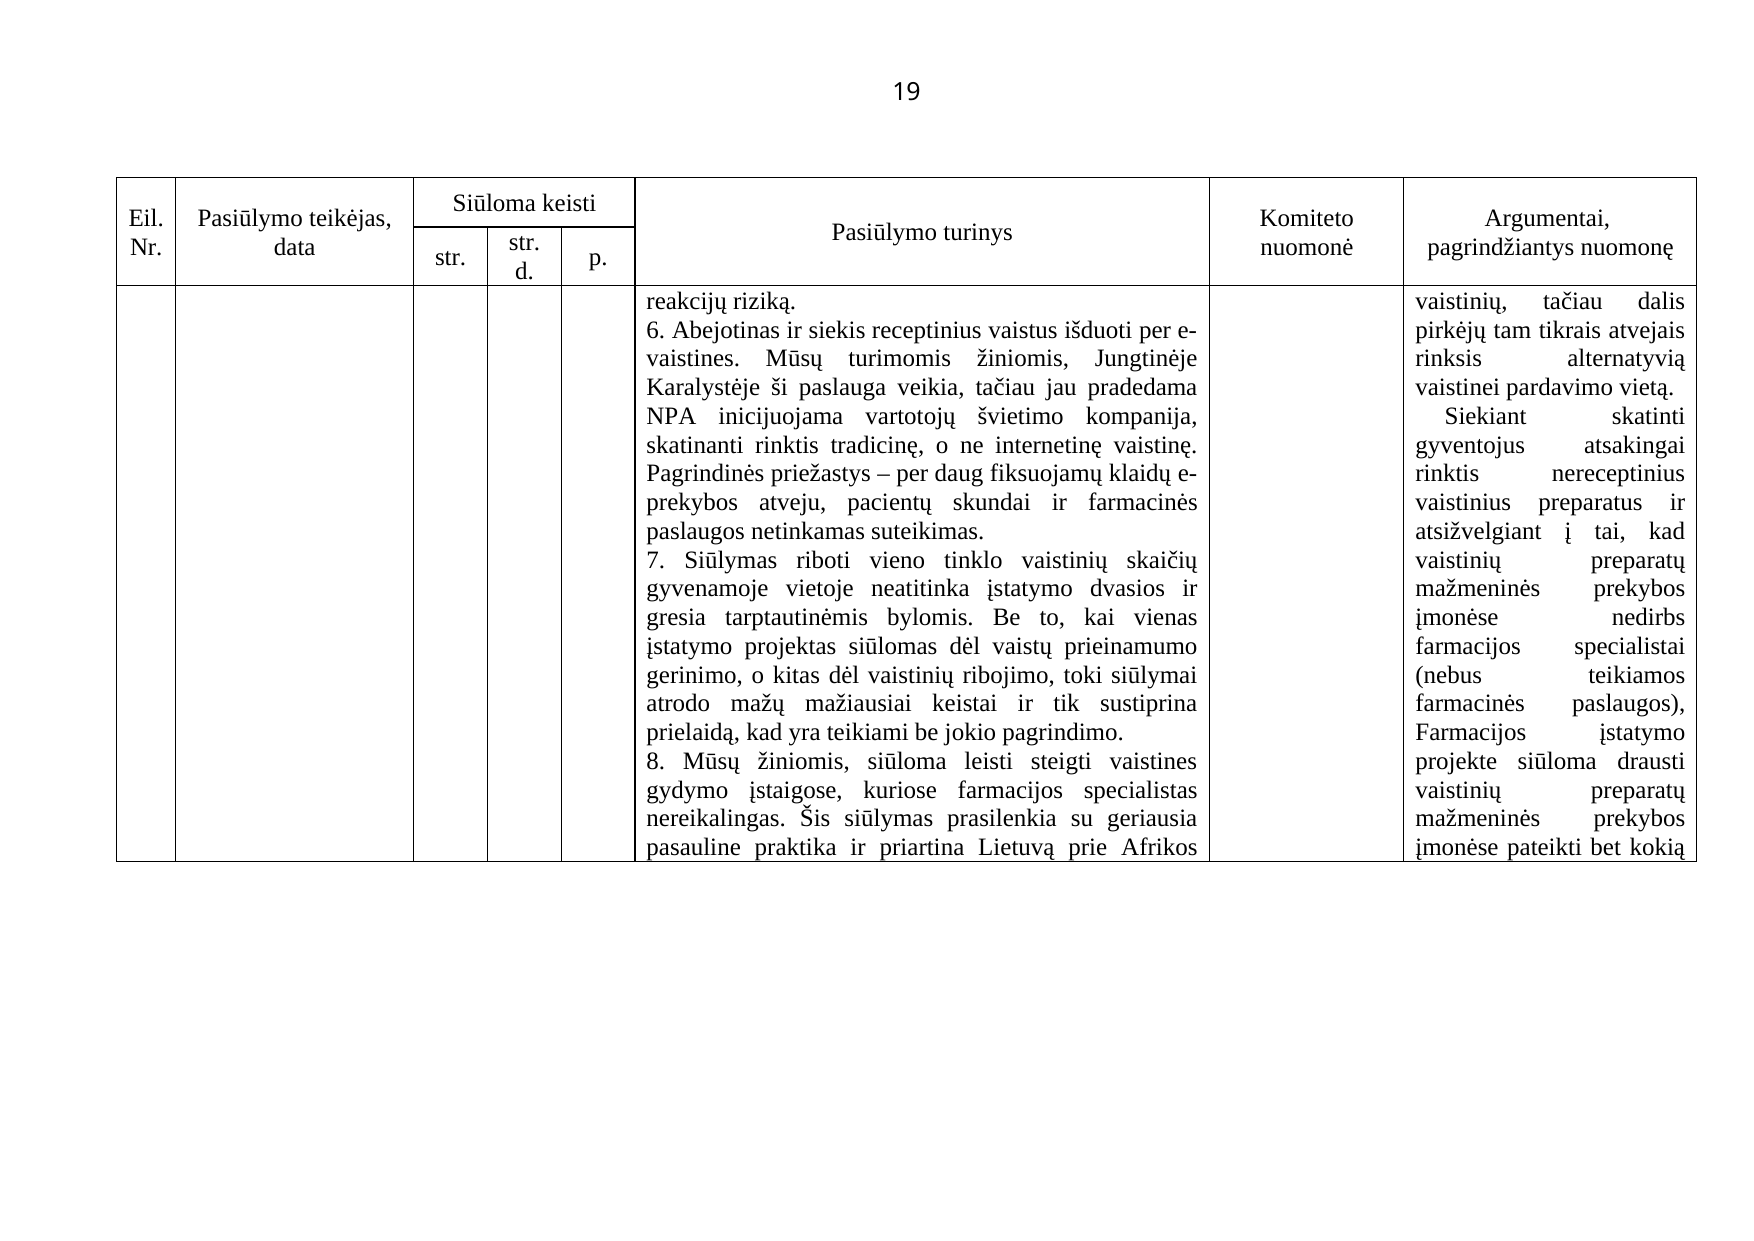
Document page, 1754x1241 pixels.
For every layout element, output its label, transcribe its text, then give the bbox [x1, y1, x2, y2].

table_header Pasiūlymo turinys [636, 178, 1209, 285]
table_cell [176, 286, 413, 861]
table_header Eil. Nr. [117, 178, 175, 285]
table_cell str. d. [488, 228, 561, 285]
table_header Komiteto nuomonė [1210, 178, 1403, 285]
table_cell vaistinių, tačiau dalis pirkėjų tam tikrais atvejais rinksis alternatyvią vaistinei pardavimo vietą. Siekiant skatinti gyventojus atsakingai rinktis nereceptinius vaistinius preparatus ir atsižvelgiant į tai, kad vaistinių preparatų mažmeninės prekybos įmonėse nedirbs farmacijos specialistai (nebus teikiamos farmacinės paslaugos), Farmacijos įstatymo projekte siūloma drausti vaistinių preparatų mažmeninės prekybos įmonėse pateikti bet kokią [1404, 286, 1696, 861]
table_header Siūloma keisti [414, 178, 634, 226]
table_cell [117, 286, 175, 861]
table_header Pasiūlymo teikėjas, data [176, 178, 413, 285]
table_cell [562, 286, 634, 861]
table_cell p. [562, 228, 634, 285]
table_header Argumentai, pagrindžiantys nuomonę [1404, 178, 1696, 285]
table_cell [414, 286, 487, 861]
table_cell reakcijų riziką. 6. Abejotinas ir siekis receptinius vaistus išduoti per e-vaistines. Mūsų turimomis žiniomis, Jungtinėje Karalystėje ši paslauga veikia, tačiau jau pradedama NPA inicijuojama vartotojų švietimo kompanija, skatinanti rinktis tradicinę, o ne internetinę vaistinę. Pagrindinės priežastys – per daug fiksuojamų klaidų e-prekybos atveju, pacientų skundai ir farmacinės paslaugos netinkamas suteikimas. 7. Siūlymas riboti vieno tinklo vaistinių skaičių gyvenamoje vietoje neatitinka įstatymo dvasios ir gresia tarptautinėmis bylomis. Be to, kai vienas įstatymo projektas siūlomas dėl vaistų prieinamumo gerinimo, o kitas dėl vaistinių ribojimo, toki siūlymai atrodo mažų mažiausiai keistai ir tik sustiprina prielaidą, kad yra teikiami be jokio pagrindimo. 8. Mūsų žiniomis, siūloma leisti steigti vaistines gydymo įstaigose, kuriose farmacijos specialistas nereikalingas. Šis siūlymas prasilenkia su geriausia pasauline praktika ir priartina Lietuvą prie Afrikos [636, 286, 1209, 861]
table_cell str. [414, 228, 487, 285]
table_cell [1210, 286, 1403, 861]
table_cell [488, 286, 561, 861]
